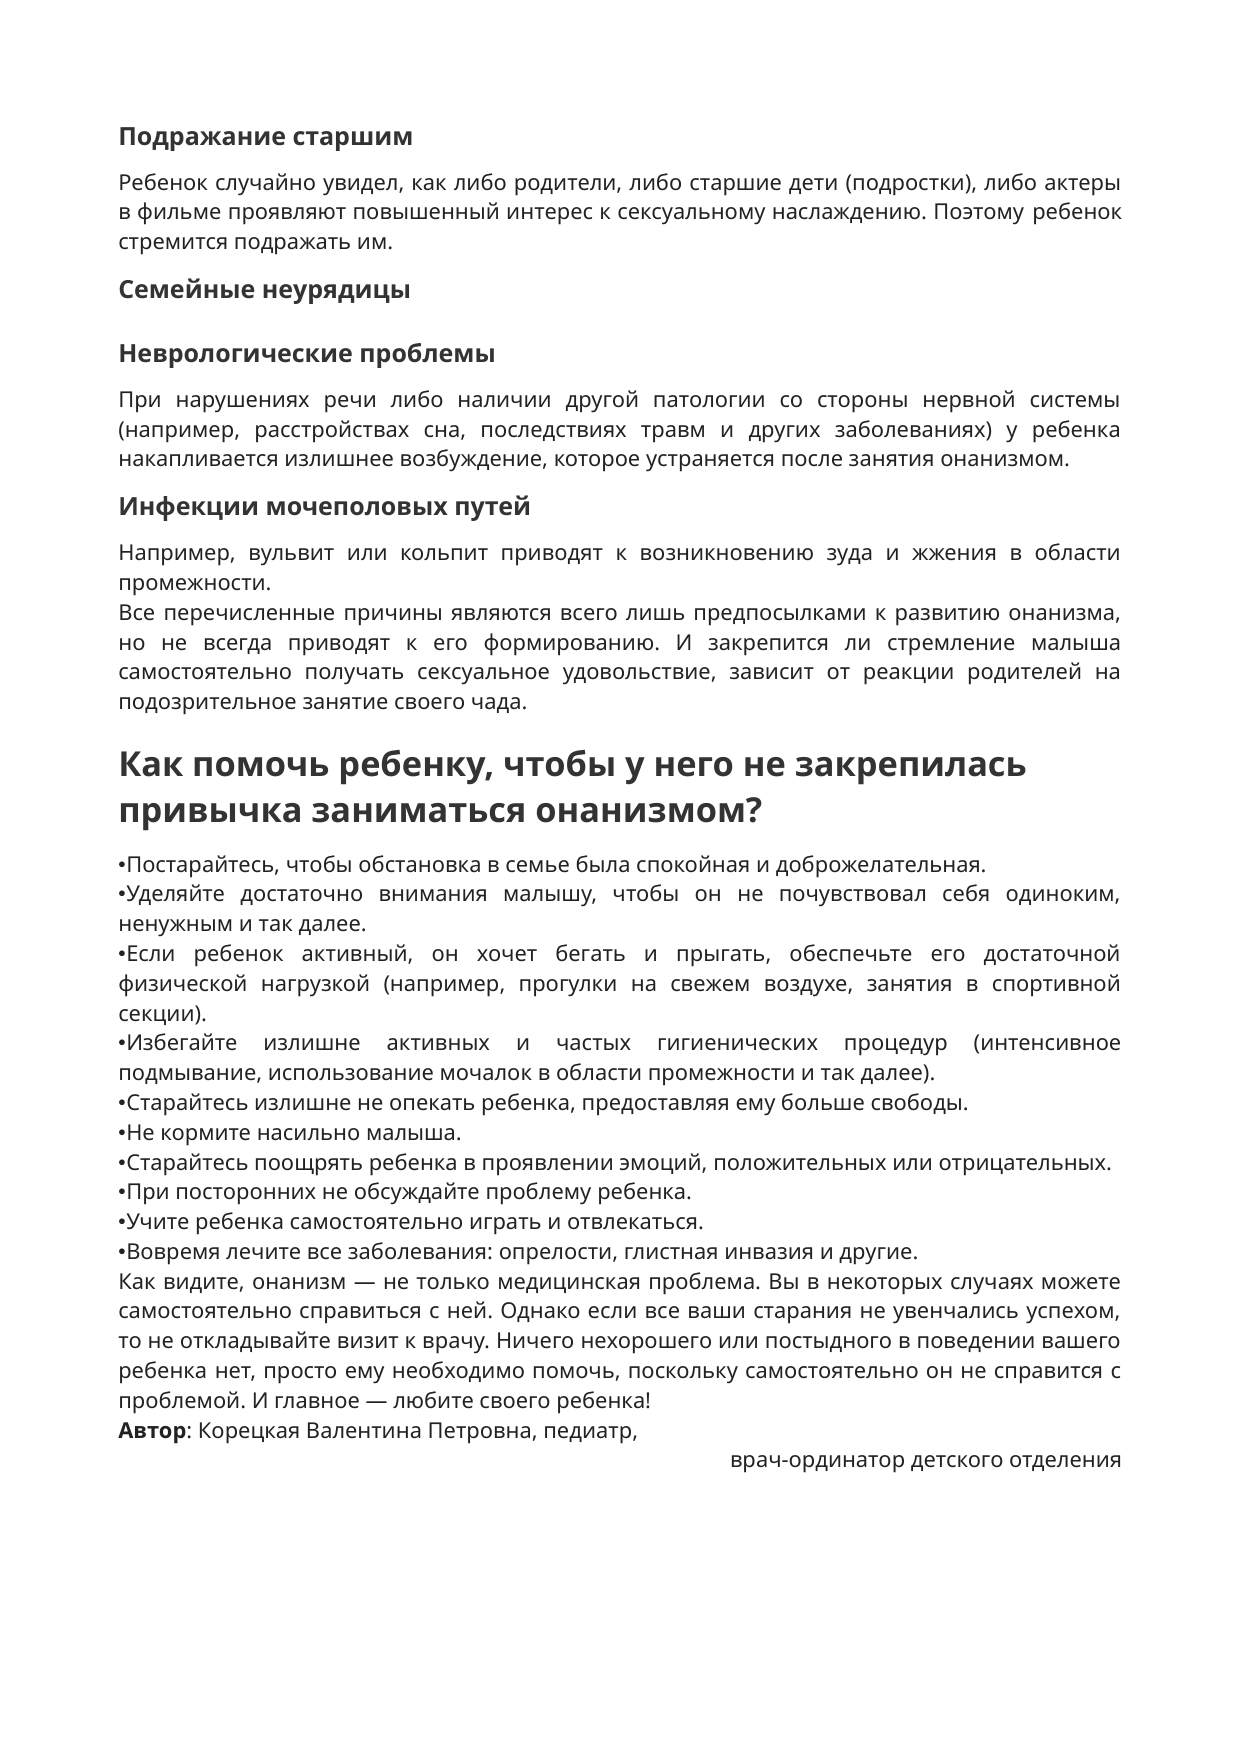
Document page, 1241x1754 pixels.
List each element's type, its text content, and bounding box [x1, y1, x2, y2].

text Как видите, онанизм — не только медицинская проблема. Вы в некоторых случаях можете самостоятельно справиться с ней. Однако если все ваши старания не увенчались успехом, то не откладывайте визит к врачу. Ничего нехорошего или постыдного в поведении вашего ребенка нет, просто ему необходимо помочь, поскольку самостоятельно он не справится с проблемой. И главное — любите своего ребенка! [118, 1266, 1122, 1415]
list Учите ребенка самостоятельно играть и отвлекаться. [118, 1206, 1122, 1236]
list Уделяйте достаточно внимания малышу, чтобы он не почувствовал себя одиноким, ненужным и так далее. [118, 878, 1122, 938]
list Не кормите насильно малыша. [118, 1117, 1122, 1147]
subtitle Семейные неурядицы [118, 271, 1122, 306]
list Избегайте излишне активных и частых гигиенических процедур (интенсивное подмывание, использование мочалок в области промежности и так далее). [118, 1027, 1122, 1087]
list При посторонних не обсуждайте проблему ребенка. [118, 1176, 1122, 1206]
text врач-ординатор детского отделения [118, 1444, 1122, 1474]
list Старайтесь излишне не опекать ребенка, предоставляя ему больше свободы. [118, 1087, 1122, 1117]
text При нарушениях речи либо наличии другой патологии со стороны нервной системы (например, расстройствах сна, последствиях травм и других заболеваниях) у ребенка накапливается излишнее возбуждение, которое устраняется после занятия онанизмом. [118, 384, 1122, 473]
subtitle Неврологические проблемы [118, 335, 1122, 369]
text Автор: Корецкая Валентина Петровна, педиатр, [118, 1415, 1122, 1444]
list Старайтесь поощрять ребенка в проявлении эмоций, положительных или отрицательных. [118, 1147, 1122, 1176]
subtitle Как помочь ребенку, чтобы у него не закрепилась привычка заниматься онанизмом? [118, 739, 1122, 833]
text Все перечисленные причины являются всего лишь предпосылками к развитию онанизма, но не всегда приводят к его формированию. И закрепится ли стремление малыша самостоятельно получать сексуальное удовольствие, зависит от реакции родителей на подозрительное занятие своего чада. [118, 597, 1122, 716]
text Например, вульвит или кольпит приводят к возникновению зуда и жжения в области промежности. [118, 537, 1122, 597]
subtitle Инфекции мочеполовых путей [118, 489, 1122, 523]
text Ребенок случайно увидел, как либо родители, либо старшие дети (подростки), либо актеры в фильме проявляют повышенный интерес к сексуальному наслаждению. Поэтому ребенок стремится подражать им. [118, 166, 1122, 256]
list Если ребенок активный, он хочет бегать и прыгать, обеспечьте его достаточной физической нагрузкой (например, прогулки на свежем воздухе, занятия в спортивной секции). [118, 938, 1122, 1027]
subtitle Подражание старшим [118, 118, 1122, 152]
list Вовремя лечите все заболевания: опрелости, глистная инвазия и другие. [118, 1236, 1122, 1266]
list Постарайтесь, чтобы обстановка в семье была спокойная и доброжелательная. [118, 849, 1122, 878]
